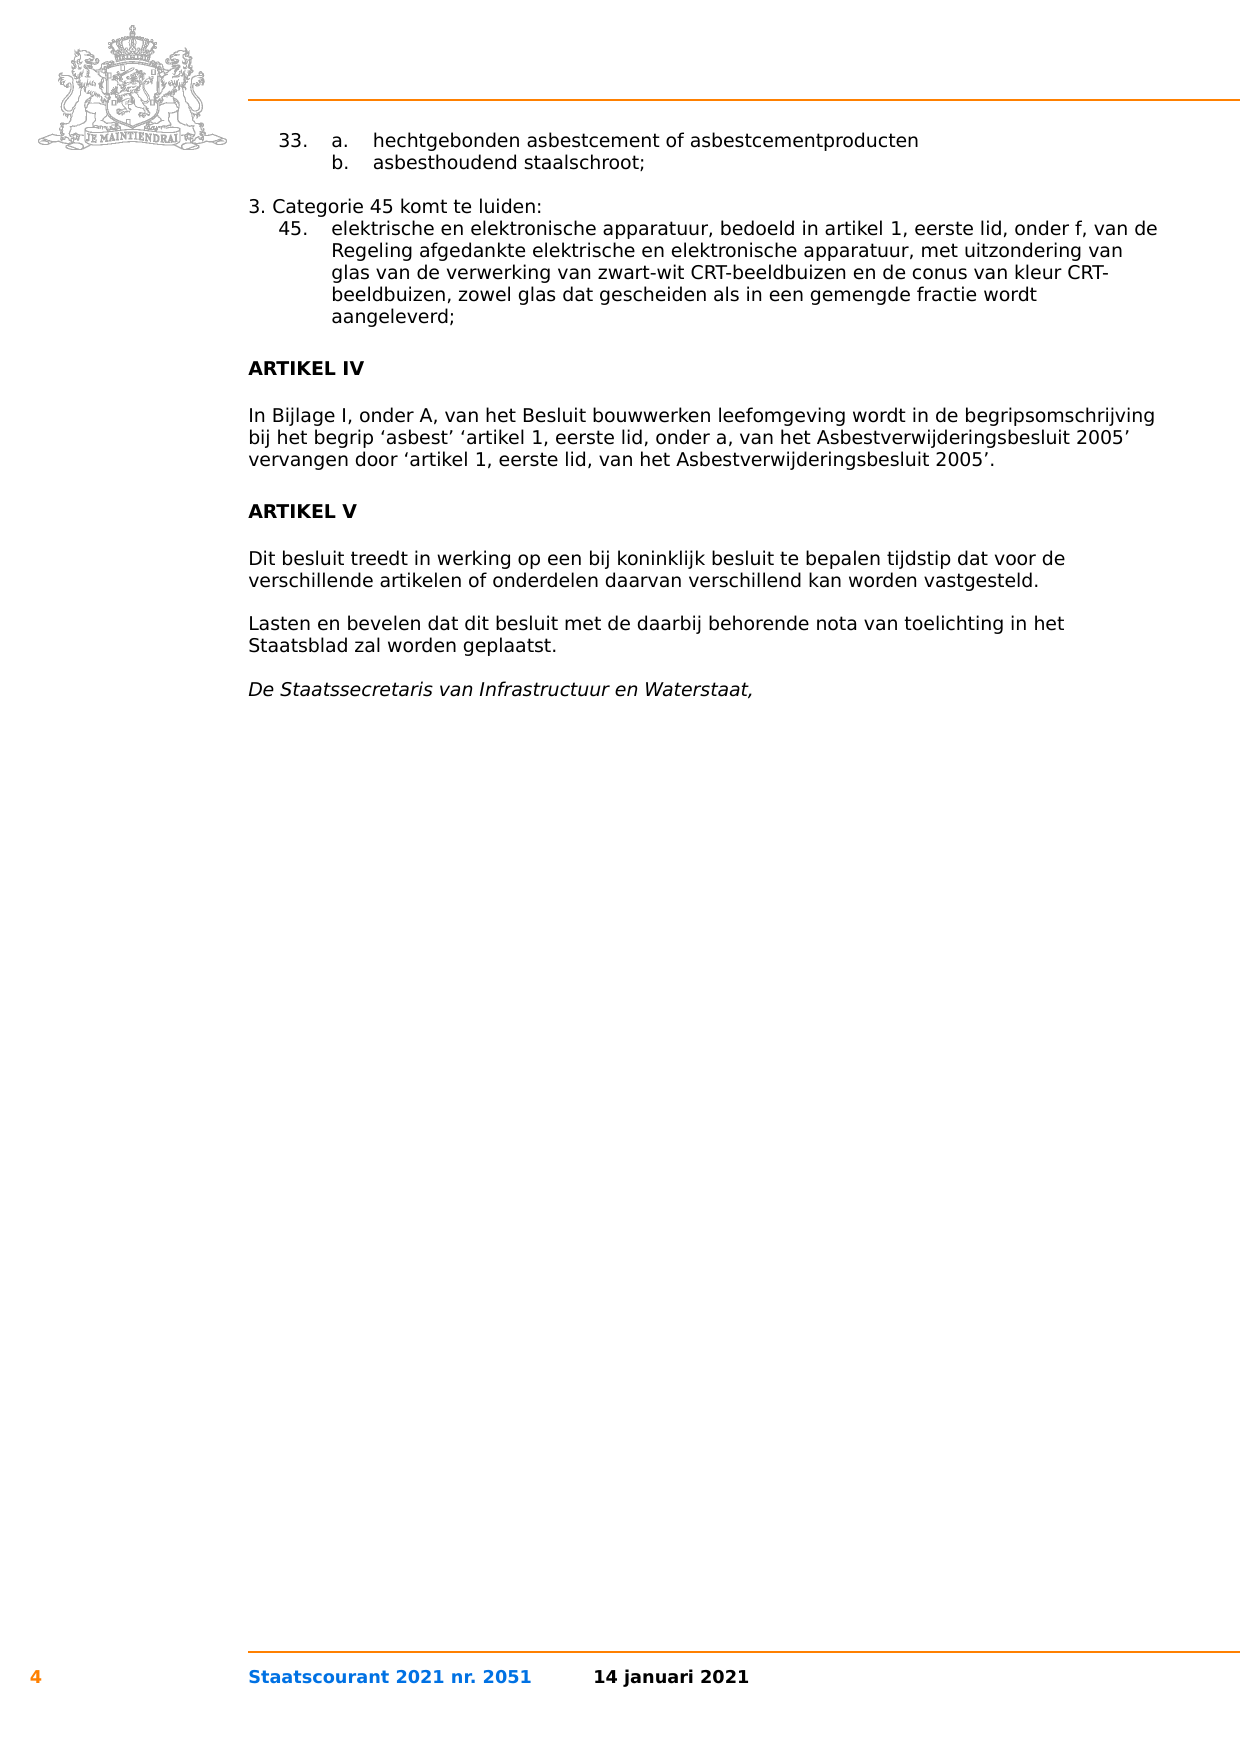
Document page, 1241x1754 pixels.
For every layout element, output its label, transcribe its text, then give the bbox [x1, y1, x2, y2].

text Lasten en bevelen dat dit besluit met de daarbij behorende nota van toelichting in het Staatsblad zal worden geplaatst. [248, 613, 1163, 657]
text 33. a. hechtgebonden asbestcement of asbestcementproducten [278, 130, 1163, 152]
text b. asbesthoudend staalschroot; [331, 152, 1163, 174]
text In Bijlage I, onder A, van het Besluit bouwwerken leefomgeving wordt in de begripsomschrijving bij het begrip ‘asbest’ ‘artikel 1, eerste lid, onder a, van het Asbestverwijderingsbesluit 2005’ vervangen door ‘artikel 1, eerste lid, van het Asbestverwijderingsbesluit 2005’. [248, 404, 1163, 471]
text Dit besluit treedt in werking op een bij koninklijk besluit te bepalen tijdstip dat voor de verschillende artikelen of onderdelen daarvan verschillend kan worden vastgesteld. [248, 547, 1163, 591]
text 3. Categorie 45 komt te luiden: [248, 196, 1163, 218]
picture [38, 25, 227, 150]
subtitle ARTIKEL V [248, 501, 1163, 522]
text De Staatssecretaris van Infrastructuur en Waterstaat, [248, 679, 1163, 701]
subtitle ARTIKEL IV [248, 358, 1163, 379]
text 45. elektrische en elektronische apparatuur, bedoeld in artikel 1, eerste lid, onder f, van de Regeling afgedankte elektrische en elektronische apparatuur, met uitzondering van glas van de verwerking van zwart-wit CRT-beeldbuizen en de conus van kleur CRT-beeldbuizen, zowel glas dat gescheiden als in een gemengde fractie wordt aangeleverd; [278, 218, 1163, 328]
